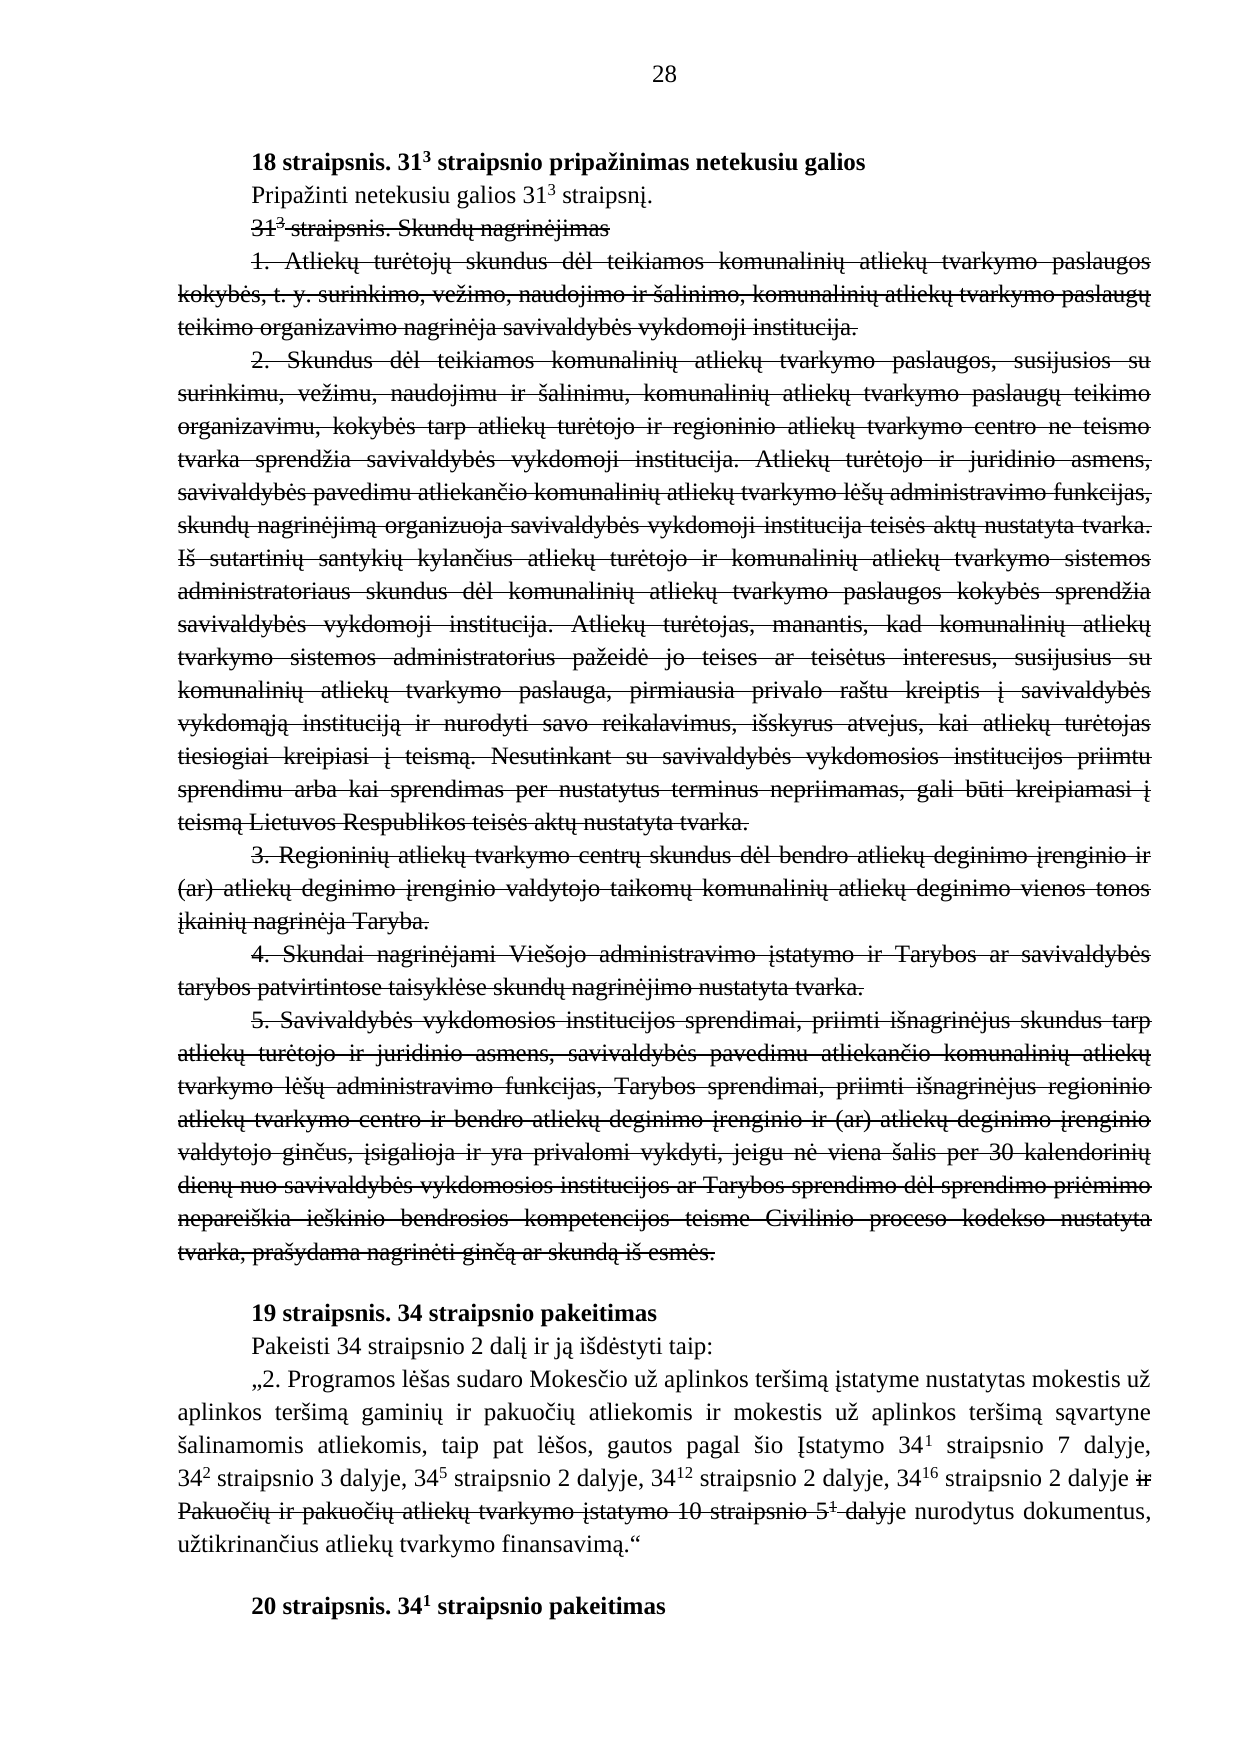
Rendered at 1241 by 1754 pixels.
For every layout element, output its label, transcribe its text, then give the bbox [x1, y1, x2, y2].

text „2. Programos lėšas sudaro Mokesčio už aplinkos teršimą įstatyme nustatytas mokestis už aplinkos teršimą gaminių ir pakuočių atliekomis ir mokestis už aplinkos teršimą sąvartyne šalinamomis atliekomis, taip pat lėšos, gautos pagal šio Įstatymo 341 straipsnio 7 dalyje, 342 straipsnio 3 dalyje, 345 straipsnio 2 dalyje, 3412 straipsnio 2 dalyje, 3416 straipsnio 2 dalyje ir Pakuočių ir pakuočių atliekų tvarkymo įstatymo 10 straipsnio 51 dalyje nurodytus dokumentus, užtikrinančius atliekų tvarkymo finansavimą.“ [177, 1364, 1151, 1558]
text 2. Skundus dėl teikiamos komunalinių atliekų tvarkymo paslaugos, susijusios su surinkimu, vežimu, naudojimu ir šalinimu, komunalinių atliekų tvarkymo paslaugų teikimo organizavimu, kokybės tarp atliekų turėtojo ir regioninio atliekų tvarkymo centro ne teismo tvarka sprendžia savivaldybės vykdomoji institucija. Atliekų turėtojo ir juridinio asmens, savivaldybės pavedimu atliekančio komunalinių atliekų tvarkymo lėšų administravimo funkcijas, skundų nagrinėjimą organizuoja savivaldybės vykdomoji institucija teisės aktų nustatyta tvarka. Iš sutartinių santykių kylančius atliekų turėtojo ir komunalinių atliekų tvarkymo sistemos administratoriaus skundus dėl komunalinių atliekų tvarkymo paslaugos kokybės sprendžia savivaldybės vykdomoji institucija. Atliekų turėtojas, manantis, kad komunalinių atliekų tvarkymo sistemos administratorius pažeidė jo teises ar teisėtus interesus, susijusius su komunalinių atliekų tvarkymo paslauga, pirmiausia privalo raštu kreiptis į savivaldybės vykdomąją instituciją ir nurodyti savo reikalavimus, išskyrus atvejus, kai atliekų turėtojas tiesiogiai kreipiasi į teismą. Nesutinkant su savivaldybės vykdomosios institucijos priimtu sprendimu arba kai sprendimas per nustatytus terminus nepriimamas, gali būti kreipiamasi į teismą Lietuvos Respublikos teisės aktų nustatyta tvarka. [177, 461, 1151, 493]
text 2. Skundus dėl teikiamos komunalinių atliekų tvarkymo paslaugos, susijusios su surinkimu, vežimu, naudojimu ir šalinimu, komunalinių atliekų tvarkymo paslaugų teikimo organizavimu, kokybės tarp atliekų turėtojo ir regioninio atliekų tvarkymo centro ne teismo tvarka sprendžia savivaldybės vykdomoji institucija. Atliekų turėtojo ir juridinio asmens, savivaldybės pavedimu atliekančio komunalinių atliekų tvarkymo lėšų administravimo funkcijas, skundų nagrinėjimą organizuoja savivaldybės vykdomoji institucija teisės aktų nustatyta tvarka. Iš sutartinių santykių kylančius atliekų turėtojo ir komunalinių atliekų tvarkymo sistemos administratoriaus skundus dėl komunalinių atliekų tvarkymo paslaugos kokybės sprendžia savivaldybės vykdomoji institucija. Atliekų turėtojas, manantis, kad komunalinių atliekų tvarkymo sistemos administratorius pažeidė jo teises ar teisėtus interesus, susijusius su komunalinių atliekų tvarkymo paslauga, pirmiausia privalo raštu kreiptis į savivaldybės vykdomąją instituciją ir nurodyti savo reikalavimus, išskyrus atvejus, kai atliekų turėtojas tiesiogiai kreipiasi į teismą. Nesutinkant su savivaldybės vykdomosios institucijos priimtu sprendimu arba kai sprendimas per nustatytus terminus nepriimamas, gali būti kreipiamasi į teismą Lietuvos Respublikos teisės aktų nustatyta tvarka. [177, 395, 1151, 427]
text 5. Savivaldybės vykdomosios institucijos sprendimai, priimti išnagrinėjus skundus tarp atliekų turėtojo ir juridinio asmens, savivaldybės pavedimu atliekančio komunalinių atliekų tvarkymo lėšų administravimo funkcijas, Tarybos sprendimai, priimti išnagrinėjus regioninio atliekų tvarkymo centro ir bendro atliekų deginimo įrenginio ir (ar) atliekų deginimo įrenginio valdytojo ginčus, įsigalioja ir yra privalomi vykdyti, jeigu nė viena šalis per 30 kalendorinių dienų nuo savivaldybės vykdomosios institucijos ar Tarybos sprendimo dėl sprendimo priėmimo nepareiškia ieškinio bendrosios kompetencijos teisme Civilinio proceso kodekso nustatyta tvarka, prašydama nagrinėti ginčą ar skundą iš esmės. [177, 1220, 1151, 1265]
text 20 straipsnis. 341 straipsnio pakeitimas [177, 1591, 1151, 1620]
text Pripažinti netekusiu galios 313 straipsnį. [177, 180, 1151, 209]
text Pakeisti 34 straipsnio 2 dalį ir ją išdėstyti taip: [177, 1331, 1151, 1360]
text 2. Skundus dėl teikiamos komunalinių atliekų tvarkymo paslaugos, susijusios su surinkimu, vežimu, naudojimu ir šalinimu, komunalinių atliekų tvarkymo paslaugų teikimo organizavimu, kokybės tarp atliekų turėtojo ir regioninio atliekų tvarkymo centro ne teismo tvarka sprendžia savivaldybės vykdomoji institucija. Atliekų turėtojo ir juridinio asmens, savivaldybės pavedimu atliekančio komunalinių atliekų tvarkymo lėšų administravimo funkcijas, skundų nagrinėjimą organizuoja savivaldybės vykdomoji institucija teisės aktų nustatyta tvarka. Iš sutartinių santykių kylančius atliekų turėtojo ir komunalinių atliekų tvarkymo sistemos administratoriaus skundus dėl komunalinių atliekų tvarkymo paslaugos kokybės sprendžia savivaldybės vykdomoji institucija. Atliekų turėtojas, manantis, kad komunalinių atliekų tvarkymo sistemos administratorius pažeidė jo teises ar teisėtus interesus, susijusius su komunalinių atliekų tvarkymo paslauga, pirmiausia privalo raštu kreiptis į savivaldybės vykdomąją instituciją ir nurodyti savo reikalavimus, išskyrus atvejus, kai atliekų turėtojas tiesiogiai kreipiasi į teismą. Nesutinkant su savivaldybės vykdomosios institucijos priimtu sprendimu arba kai sprendimas per nustatytus terminus nepriimamas, gali būti kreipiamasi į teismą Lietuvos Respublikos teisės aktų nustatyta tvarka. [177, 692, 1151, 724]
text 5. Savivaldybės vykdomosios institucijos sprendimai, priimti išnagrinėjus skundus tarp atliekų turėtojo ir juridinio asmens, savivaldybės pavedimu atliekančio komunalinių atliekų tvarkymo lėšų administravimo funkcijas, Tarybos sprendimai, priimti išnagrinėjus regioninio atliekų tvarkymo centro ir bendro atliekų deginimo įrenginio ir (ar) atliekų deginimo įrenginio valdytojo ginčus, įsigalioja ir yra privalomi vykdyti, jeigu nė viena šalis per 30 kalendorinių dienų nuo savivaldybės vykdomosios institucijos ar Tarybos sprendimo dėl sprendimo priėmimo nepareiškia ieškinio bendrosios kompetencijos teisme Civilinio proceso kodekso nustatyta tvarka, prašydama nagrinėti ginčą ar skundą iš esmės. [177, 1005, 1151, 1054]
text 2. Skundus dėl teikiamos komunalinių atliekų tvarkymo paslaugos, susijusios su surinkimu, vežimu, naudojimu ir šalinimu, komunalinių atliekų tvarkymo paslaugų teikimo organizavimu, kokybės tarp atliekų turėtojo ir regioninio atliekų tvarkymo centro ne teismo tvarka sprendžia savivaldybės vykdomoji institucija. Atliekų turėtojo ir juridinio asmens, savivaldybės pavedimu atliekančio komunalinių atliekų tvarkymo lėšų administravimo funkcijas, skundų nagrinėjimą organizuoja savivaldybės vykdomoji institucija teisės aktų nustatyta tvarka. Iš sutartinių santykių kylančius atliekų turėtojo ir komunalinių atliekų tvarkymo sistemos administratoriaus skundus dėl komunalinių atliekų tvarkymo paslaugos kokybės sprendžia savivaldybės vykdomoji institucija. Atliekų turėtojas, manantis, kad komunalinių atliekų tvarkymo sistemos administratorius pažeidė jo teises ar teisėtus interesus, susijusius su komunalinių atliekų tvarkymo paslauga, pirmiausia privalo raštu kreiptis į savivaldybės vykdomąją instituciją ir nurodyti savo reikalavimus, išskyrus atvejus, kai atliekų turėtojas tiesiogiai kreipiasi į teismą. Nesutinkant su savivaldybės vykdomosios institucijos priimtu sprendimu arba kai sprendimas per nustatytus terminus nepriimamas, gali būti kreipiamasi į teismą Lietuvos Respublikos teisės aktų nustatyta tvarka. [177, 725, 1151, 757]
text 5. Savivaldybės vykdomosios institucijos sprendimai, priimti išnagrinėjus skundus tarp atliekų turėtojo ir juridinio asmens, savivaldybės pavedimu atliekančio komunalinių atliekų tvarkymo lėšų administravimo funkcijas, Tarybos sprendimai, priimti išnagrinėjus regioninio atliekų tvarkymo centro ir bendro atliekų deginimo įrenginio ir (ar) atliekų deginimo įrenginio valdytojo ginčus, įsigalioja ir yra privalomi vykdyti, jeigu nė viena šalis per 30 kalendorinių dienų nuo savivaldybės vykdomosios institucijos ar Tarybos sprendimo dėl sprendimo priėmimo nepareiškia ieškinio bendrosios kompetencijos teisme Civilinio proceso kodekso nustatyta tvarka, prašydama nagrinėti ginčą ar skundą iš esmės. [177, 1121, 1151, 1153]
text 5. Savivaldybės vykdomosios institucijos sprendimai, priimti išnagrinėjus skundus tarp atliekų turėtojo ir juridinio asmens, savivaldybės pavedimu atliekančio komunalinių atliekų tvarkymo lėšų administravimo funkcijas, Tarybos sprendimai, priimti išnagrinėjus regioninio atliekų tvarkymo centro ir bendro atliekų deginimo įrenginio ir (ar) atliekų deginimo įrenginio valdytojo ginčus, įsigalioja ir yra privalomi vykdyti, jeigu nė viena šalis per 30 kalendorinių dienų nuo savivaldybės vykdomosios institucijos ar Tarybos sprendimo dėl sprendimo priėmimo nepareiškia ieškinio bendrosios kompetencijos teisme Civilinio proceso kodekso nustatyta tvarka, prašydama nagrinėti ginčą ar skundą iš esmės. [177, 1187, 1151, 1219]
text 1. Atliekų turėtojų skundus dėl teikiamos komunalinių atliekų tvarkymo paslaugos kokybės, t. y. surinkimo, vežimo, naudojimo ir šalinimo, komunalinių atliekų tvarkymo paslaugų teikimo organizavimo nagrinėja savivaldybės vykdomoji institucija. [177, 246, 1151, 294]
text 2. Skundus dėl teikiamos komunalinių atliekų tvarkymo paslaugos, susijusios su surinkimu, vežimu, naudojimu ir šalinimu, komunalinių atliekų tvarkymo paslaugų teikimo organizavimu, kokybės tarp atliekų turėtojo ir regioninio atliekų tvarkymo centro ne teismo tvarka sprendžia savivaldybės vykdomoji institucija. Atliekų turėtojo ir juridinio asmens, savivaldybės pavedimu atliekančio komunalinių atliekų tvarkymo lėšų administravimo funkcijas, skundų nagrinėjimą organizuoja savivaldybės vykdomoji institucija teisės aktų nustatyta tvarka. Iš sutartinių santykių kylančius atliekų turėtojo ir komunalinių atliekų tvarkymo sistemos administratoriaus skundus dėl komunalinių atliekų tvarkymo paslaugos kokybės sprendžia savivaldybės vykdomoji institucija. Atliekų turėtojas, manantis, kad komunalinių atliekų tvarkymo sistemos administratorius pažeidė jo teises ar teisėtus interesus, susijusius su komunalinių atliekų tvarkymo paslauga, pirmiausia privalo raštu kreiptis į savivaldybės vykdomąją instituciją ir nurodyti savo reikalavimus, išskyrus atvejus, kai atliekų turėtojas tiesiogiai kreipiasi į teismą. Nesutinkant su savivaldybės vykdomosios institucijos priimtu sprendimu arba kai sprendimas per nustatytus terminus nepriimamas, gali būti kreipiamasi į teismą Lietuvos Respublikos teisės aktų nustatyta tvarka. [177, 345, 1151, 394]
text 1. Atliekų turėtojų skundus dėl teikiamos komunalinių atliekų tvarkymo paslaugos kokybės, t. y. surinkimo, vežimo, naudojimo ir šalinimo, komunalinių atliekų tvarkymo paslaugų teikimo organizavimo nagrinėja savivaldybės vykdomoji institucija. [177, 295, 1151, 341]
text 2. Skundus dėl teikiamos komunalinių atliekų tvarkymo paslaugos, susijusios su surinkimu, vežimu, naudojimu ir šalinimu, komunalinių atliekų tvarkymo paslaugų teikimo organizavimu, kokybės tarp atliekų turėtojo ir regioninio atliekų tvarkymo centro ne teismo tvarka sprendžia savivaldybės vykdomoji institucija. Atliekų turėtojo ir juridinio asmens, savivaldybės pavedimu atliekančio komunalinių atliekų tvarkymo lėšų administravimo funkcijas, skundų nagrinėjimą organizuoja savivaldybės vykdomoji institucija teisės aktų nustatyta tvarka. Iš sutartinių santykių kylančius atliekų turėtojo ir komunalinių atliekų tvarkymo sistemos administratoriaus skundus dėl komunalinių atliekų tvarkymo paslaugos kokybės sprendžia savivaldybės vykdomoji institucija. Atliekų turėtojas, manantis, kad komunalinių atliekų tvarkymo sistemos administratorius pažeidė jo teises ar teisėtus interesus, susijusius su komunalinių atliekų tvarkymo paslauga, pirmiausia privalo raštu kreiptis į savivaldybės vykdomąją instituciją ir nurodyti savo reikalavimus, išskyrus atvejus, kai atliekų turėtojas tiesiogiai kreipiasi į teismą. Nesutinkant su savivaldybės vykdomosios institucijos priimtu sprendimu arba kai sprendimas per nustatytus terminus nepriimamas, gali būti kreipiamasi į teismą Lietuvos Respublikos teisės aktų nustatyta tvarka. [177, 626, 1151, 658]
text 2. Skundus dėl teikiamos komunalinių atliekų tvarkymo paslaugos, susijusios su surinkimu, vežimu, naudojimu ir šalinimu, komunalinių atliekų tvarkymo paslaugų teikimo organizavimu, kokybės tarp atliekų turėtojo ir regioninio atliekų tvarkymo centro ne teismo tvarka sprendžia savivaldybės vykdomoji institucija. Atliekų turėtojo ir juridinio asmens, savivaldybės pavedimu atliekančio komunalinių atliekų tvarkymo lėšų administravimo funkcijas, skundų nagrinėjimą organizuoja savivaldybės vykdomoji institucija teisės aktų nustatyta tvarka. Iš sutartinių santykių kylančius atliekų turėtojo ir komunalinių atliekų tvarkymo sistemos administratoriaus skundus dėl komunalinių atliekų tvarkymo paslaugos kokybės sprendžia savivaldybės vykdomoji institucija. Atliekų turėtojas, manantis, kad komunalinių atliekų tvarkymo sistemos administratorius pažeidė jo teises ar teisėtus interesus, susijusius su komunalinių atliekų tvarkymo paslauga, pirmiausia privalo raštu kreiptis į savivaldybės vykdomąją instituciją ir nurodyti savo reikalavimus, išskyrus atvejus, kai atliekų turėtojas tiesiogiai kreipiasi į teismą. Nesutinkant su savivaldybės vykdomosios institucijos priimtu sprendimu arba kai sprendimas per nustatytus terminus nepriimamas, gali būti kreipiamasi į teismą Lietuvos Respublikos teisės aktų nustatyta tvarka. [177, 593, 1151, 625]
text 5. Savivaldybės vykdomosios institucijos sprendimai, priimti išnagrinėjus skundus tarp atliekų turėtojo ir juridinio asmens, savivaldybės pavedimu atliekančio komunalinių atliekų tvarkymo lėšų administravimo funkcijas, Tarybos sprendimai, priimti išnagrinėjus regioninio atliekų tvarkymo centro ir bendro atliekų deginimo įrenginio ir (ar) atliekų deginimo įrenginio valdytojo ginčus, įsigalioja ir yra privalomi vykdyti, jeigu nė viena šalis per 30 kalendorinių dienų nuo savivaldybės vykdomosios institucijos ar Tarybos sprendimo dėl sprendimo priėmimo nepareiškia ieškinio bendrosios kompetencijos teisme Civilinio proceso kodekso nustatyta tvarka, prašydama nagrinėti ginčą ar skundą iš esmės. [177, 1055, 1151, 1087]
text 2. Skundus dėl teikiamos komunalinių atliekų tvarkymo paslaugos, susijusios su surinkimu, vežimu, naudojimu ir šalinimu, komunalinių atliekų tvarkymo paslaugų teikimo organizavimu, kokybės tarp atliekų turėtojo ir regioninio atliekų tvarkymo centro ne teismo tvarka sprendžia savivaldybės vykdomoji institucija. Atliekų turėtojo ir juridinio asmens, savivaldybės pavedimu atliekančio komunalinių atliekų tvarkymo lėšų administravimo funkcijas, skundų nagrinėjimą organizuoja savivaldybės vykdomoji institucija teisės aktų nustatyta tvarka. Iš sutartinių santykių kylančius atliekų turėtojo ir komunalinių atliekų tvarkymo sistemos administratoriaus skundus dėl komunalinių atliekų tvarkymo paslaugos kokybės sprendžia savivaldybės vykdomoji institucija. Atliekų turėtojas, manantis, kad komunalinių atliekų tvarkymo sistemos administratorius pažeidė jo teises ar teisėtus interesus, susijusius su komunalinių atliekų tvarkymo paslauga, pirmiausia privalo raštu kreiptis į savivaldybės vykdomąją instituciją ir nurodyti savo reikalavimus, išskyrus atvejus, kai atliekų turėtojas tiesiogiai kreipiasi į teismą. Nesutinkant su savivaldybės vykdomosios institucijos priimtu sprendimu arba kai sprendimas per nustatytus terminus nepriimamas, gali būti kreipiamasi į teismą Lietuvos Respublikos teisės aktų nustatyta tvarka. [177, 791, 1151, 836]
text 2. Skundus dėl teikiamos komunalinių atliekų tvarkymo paslaugos, susijusios su surinkimu, vežimu, naudojimu ir šalinimu, komunalinių atliekų tvarkymo paslaugų teikimo organizavimu, kokybės tarp atliekų turėtojo ir regioninio atliekų tvarkymo centro ne teismo tvarka sprendžia savivaldybės vykdomoji institucija. Atliekų turėtojo ir juridinio asmens, savivaldybės pavedimu atliekančio komunalinių atliekų tvarkymo lėšų administravimo funkcijas, skundų nagrinėjimą organizuoja savivaldybės vykdomoji institucija teisės aktų nustatyta tvarka. Iš sutartinių santykių kylančius atliekų turėtojo ir komunalinių atliekų tvarkymo sistemos administratoriaus skundus dėl komunalinių atliekų tvarkymo paslaugos kokybės sprendžia savivaldybės vykdomoji institucija. Atliekų turėtojas, manantis, kad komunalinių atliekų tvarkymo sistemos administratorius pažeidė jo teises ar teisėtus interesus, susijusius su komunalinių atliekų tvarkymo paslauga, pirmiausia privalo raštu kreiptis į savivaldybės vykdomąją instituciją ir nurodyti savo reikalavimus, išskyrus atvejus, kai atliekų turėtojas tiesiogiai kreipiasi į teismą. Nesutinkant su savivaldybės vykdomosios institucijos priimtu sprendimu arba kai sprendimas per nustatytus terminus nepriimamas, gali būti kreipiamasi į teismą Lietuvos Respublikos teisės aktų nustatyta tvarka. [177, 428, 1151, 460]
text 313 straipsnis. Skundų nagrinėjimas [177, 213, 1151, 242]
text 2. Skundus dėl teikiamos komunalinių atliekų tvarkymo paslaugos, susijusios su surinkimu, vežimu, naudojimu ir šalinimu, komunalinių atliekų tvarkymo paslaugų teikimo organizavimu, kokybės tarp atliekų turėtojo ir regioninio atliekų tvarkymo centro ne teismo tvarka sprendžia savivaldybės vykdomoji institucija. Atliekų turėtojo ir juridinio asmens, savivaldybės pavedimu atliekančio komunalinių atliekų tvarkymo lėšų administravimo funkcijas, skundų nagrinėjimą organizuoja savivaldybės vykdomoji institucija teisės aktų nustatyta tvarka. Iš sutartinių santykių kylančius atliekų turėtojo ir komunalinių atliekų tvarkymo sistemos administratoriaus skundus dėl komunalinių atliekų tvarkymo paslaugos kokybės sprendžia savivaldybės vykdomoji institucija. Atliekų turėtojas, manantis, kad komunalinių atliekų tvarkymo sistemos administratorius pažeidė jo teises ar teisėtus interesus, susijusius su komunalinių atliekų tvarkymo paslauga, pirmiausia privalo raštu kreiptis į savivaldybės vykdomąją instituciją ir nurodyti savo reikalavimus, išskyrus atvejus, kai atliekų turėtojas tiesiogiai kreipiasi į teismą. Nesutinkant su savivaldybės vykdomosios institucijos priimtu sprendimu arba kai sprendimas per nustatytus terminus nepriimamas, gali būti kreipiamasi į teismą Lietuvos Respublikos teisės aktų nustatyta tvarka. [177, 560, 1151, 592]
text 5. Savivaldybės vykdomosios institucijos sprendimai, priimti išnagrinėjus skundus tarp atliekų turėtojo ir juridinio asmens, savivaldybės pavedimu atliekančio komunalinių atliekų tvarkymo lėšų administravimo funkcijas, Tarybos sprendimai, priimti išnagrinėjus regioninio atliekų tvarkymo centro ir bendro atliekų deginimo įrenginio ir (ar) atliekų deginimo įrenginio valdytojo ginčus, įsigalioja ir yra privalomi vykdyti, jeigu nė viena šalis per 30 kalendorinių dienų nuo savivaldybės vykdomosios institucijos ar Tarybos sprendimo dėl sprendimo priėmimo nepareiškia ieškinio bendrosios kompetencijos teisme Civilinio proceso kodekso nustatyta tvarka, prašydama nagrinėti ginčą ar skundą iš esmės. [177, 1088, 1151, 1120]
text 3. Regioninių atliekų tvarkymo centrų skundus dėl bendro atliekų deginimo įrenginio ir (ar) atliekų deginimo įrenginio valdytojo taikomų komunalinių atliekų deginimo vienos tonos įkainių nagrinėja Taryba. [177, 840, 1151, 889]
text 2. Skundus dėl teikiamos komunalinių atliekų tvarkymo paslaugos, susijusios su surinkimu, vežimu, naudojimu ir šalinimu, komunalinių atliekų tvarkymo paslaugų teikimo organizavimu, kokybės tarp atliekų turėtojo ir regioninio atliekų tvarkymo centro ne teismo tvarka sprendžia savivaldybės vykdomoji institucija. Atliekų turėtojo ir juridinio asmens, savivaldybės pavedimu atliekančio komunalinių atliekų tvarkymo lėšų administravimo funkcijas, skundų nagrinėjimą organizuoja savivaldybės vykdomoji institucija teisės aktų nustatyta tvarka. Iš sutartinių santykių kylančius atliekų turėtojo ir komunalinių atliekų tvarkymo sistemos administratoriaus skundus dėl komunalinių atliekų tvarkymo paslaugos kokybės sprendžia savivaldybės vykdomoji institucija. Atliekų turėtojas, manantis, kad komunalinių atliekų tvarkymo sistemos administratorius pažeidė jo teises ar teisėtus interesus, susijusius su komunalinių atliekų tvarkymo paslauga, pirmiausia privalo raštu kreiptis į savivaldybės vykdomąją instituciją ir nurodyti savo reikalavimus, išskyrus atvejus, kai atliekų turėtojas tiesiogiai kreipiasi į teismą. Nesutinkant su savivaldybės vykdomosios institucijos priimtu sprendimu arba kai sprendimas per nustatytus terminus nepriimamas, gali būti kreipiamasi į teismą Lietuvos Respublikos teisės aktų nustatyta tvarka. [177, 494, 1151, 526]
text 19 straipsnis. 34 straipsnio pakeitimas [177, 1298, 1151, 1327]
text 5. Savivaldybės vykdomosios institucijos sprendimai, priimti išnagrinėjus skundus tarp atliekų turėtojo ir juridinio asmens, savivaldybės pavedimu atliekančio komunalinių atliekų tvarkymo lėšų administravimo funkcijas, Tarybos sprendimai, priimti išnagrinėjus regioninio atliekų tvarkymo centro ir bendro atliekų deginimo įrenginio ir (ar) atliekų deginimo įrenginio valdytojo ginčus, įsigalioja ir yra privalomi vykdyti, jeigu nė viena šalis per 30 kalendorinių dienų nuo savivaldybės vykdomosios institucijos ar Tarybos sprendimo dėl sprendimo priėmimo nepareiškia ieškinio bendrosios kompetencijos teisme Civilinio proceso kodekso nustatyta tvarka, prašydama nagrinėti ginčą ar skundą iš esmės. [177, 1154, 1151, 1186]
text 18 straipsnis. 313 straipsnio pripažinimas netekusiu galios [177, 147, 1151, 176]
text 2. Skundus dėl teikiamos komunalinių atliekų tvarkymo paslaugos, susijusios su surinkimu, vežimu, naudojimu ir šalinimu, komunalinių atliekų tvarkymo paslaugų teikimo organizavimu, kokybės tarp atliekų turėtojo ir regioninio atliekų tvarkymo centro ne teismo tvarka sprendžia savivaldybės vykdomoji institucija. Atliekų turėtojo ir juridinio asmens, savivaldybės pavedimu atliekančio komunalinių atliekų tvarkymo lėšų administravimo funkcijas, skundų nagrinėjimą organizuoja savivaldybės vykdomoji institucija teisės aktų nustatyta tvarka. Iš sutartinių santykių kylančius atliekų turėtojo ir komunalinių atliekų tvarkymo sistemos administratoriaus skundus dėl komunalinių atliekų tvarkymo paslaugos kokybės sprendžia savivaldybės vykdomoji institucija. Atliekų turėtojas, manantis, kad komunalinių atliekų tvarkymo sistemos administratorius pažeidė jo teises ar teisėtus interesus, susijusius su komunalinių atliekų tvarkymo paslauga, pirmiausia privalo raštu kreiptis į savivaldybės vykdomąją instituciją ir nurodyti savo reikalavimus, išskyrus atvejus, kai atliekų turėtojas tiesiogiai kreipiasi į teismą. Nesutinkant su savivaldybės vykdomosios institucijos priimtu sprendimu arba kai sprendimas per nustatytus terminus nepriimamas, gali būti kreipiamasi į teismą Lietuvos Respublikos teisės aktų nustatyta tvarka. [177, 659, 1151, 691]
text 2. Skundus dėl teikiamos komunalinių atliekų tvarkymo paslaugos, susijusios su surinkimu, vežimu, naudojimu ir šalinimu, komunalinių atliekų tvarkymo paslaugų teikimo organizavimu, kokybės tarp atliekų turėtojo ir regioninio atliekų tvarkymo centro ne teismo tvarka sprendžia savivaldybės vykdomoji institucija. Atliekų turėtojo ir juridinio asmens, savivaldybės pavedimu atliekančio komunalinių atliekų tvarkymo lėšų administravimo funkcijas, skundų nagrinėjimą organizuoja savivaldybės vykdomoji institucija teisės aktų nustatyta tvarka. Iš sutartinių santykių kylančius atliekų turėtojo ir komunalinių atliekų tvarkymo sistemos administratoriaus skundus dėl komunalinių atliekų tvarkymo paslaugos kokybės sprendžia savivaldybės vykdomoji institucija. Atliekų turėtojas, manantis, kad komunalinių atliekų tvarkymo sistemos administratorius pažeidė jo teises ar teisėtus interesus, susijusius su komunalinių atliekų tvarkymo paslauga, pirmiausia privalo raštu kreiptis į savivaldybės vykdomąją instituciją ir nurodyti savo reikalavimus, išskyrus atvejus, kai atliekų turėtojas tiesiogiai kreipiasi į teismą. Nesutinkant su savivaldybės vykdomosios institucijos priimtu sprendimu arba kai sprendimas per nustatytus terminus nepriimamas, gali būti kreipiamasi į teismą Lietuvos Respublikos teisės aktų nustatyta tvarka. [177, 527, 1151, 559]
text 4. Skundai nagrinėjami Viešojo administravimo įstatymo ir Tarybos ar savivaldybės tarybos patvirtintose taisyklėse skundų nagrinėjimo nustatyta tvarka. [177, 939, 1151, 1001]
text 3. Regioninių atliekų tvarkymo centrų skundus dėl bendro atliekų deginimo įrenginio ir (ar) atliekų deginimo įrenginio valdytojo taikomų komunalinių atliekų deginimo vienos tonos įkainių nagrinėja Taryba. [177, 890, 1151, 935]
text 2. Skundus dėl teikiamos komunalinių atliekų tvarkymo paslaugos, susijusios su surinkimu, vežimu, naudojimu ir šalinimu, komunalinių atliekų tvarkymo paslaugų teikimo organizavimu, kokybės tarp atliekų turėtojo ir regioninio atliekų tvarkymo centro ne teismo tvarka sprendžia savivaldybės vykdomoji institucija. Atliekų turėtojo ir juridinio asmens, savivaldybės pavedimu atliekančio komunalinių atliekų tvarkymo lėšų administravimo funkcijas, skundų nagrinėjimą organizuoja savivaldybės vykdomoji institucija teisės aktų nustatyta tvarka. Iš sutartinių santykių kylančius atliekų turėtojo ir komunalinių atliekų tvarkymo sistemos administratoriaus skundus dėl komunalinių atliekų tvarkymo paslaugos kokybės sprendžia savivaldybės vykdomoji institucija. Atliekų turėtojas, manantis, kad komunalinių atliekų tvarkymo sistemos administratorius pažeidė jo teises ar teisėtus interesus, susijusius su komunalinių atliekų tvarkymo paslauga, pirmiausia privalo raštu kreiptis į savivaldybės vykdomąją instituciją ir nurodyti savo reikalavimus, išskyrus atvejus, kai atliekų turėtojas tiesiogiai kreipiasi į teismą. Nesutinkant su savivaldybės vykdomosios institucijos priimtu sprendimu arba kai sprendimas per nustatytus terminus nepriimamas, gali būti kreipiamasi į teismą Lietuvos Respublikos teisės aktų nustatyta tvarka. [177, 758, 1151, 790]
